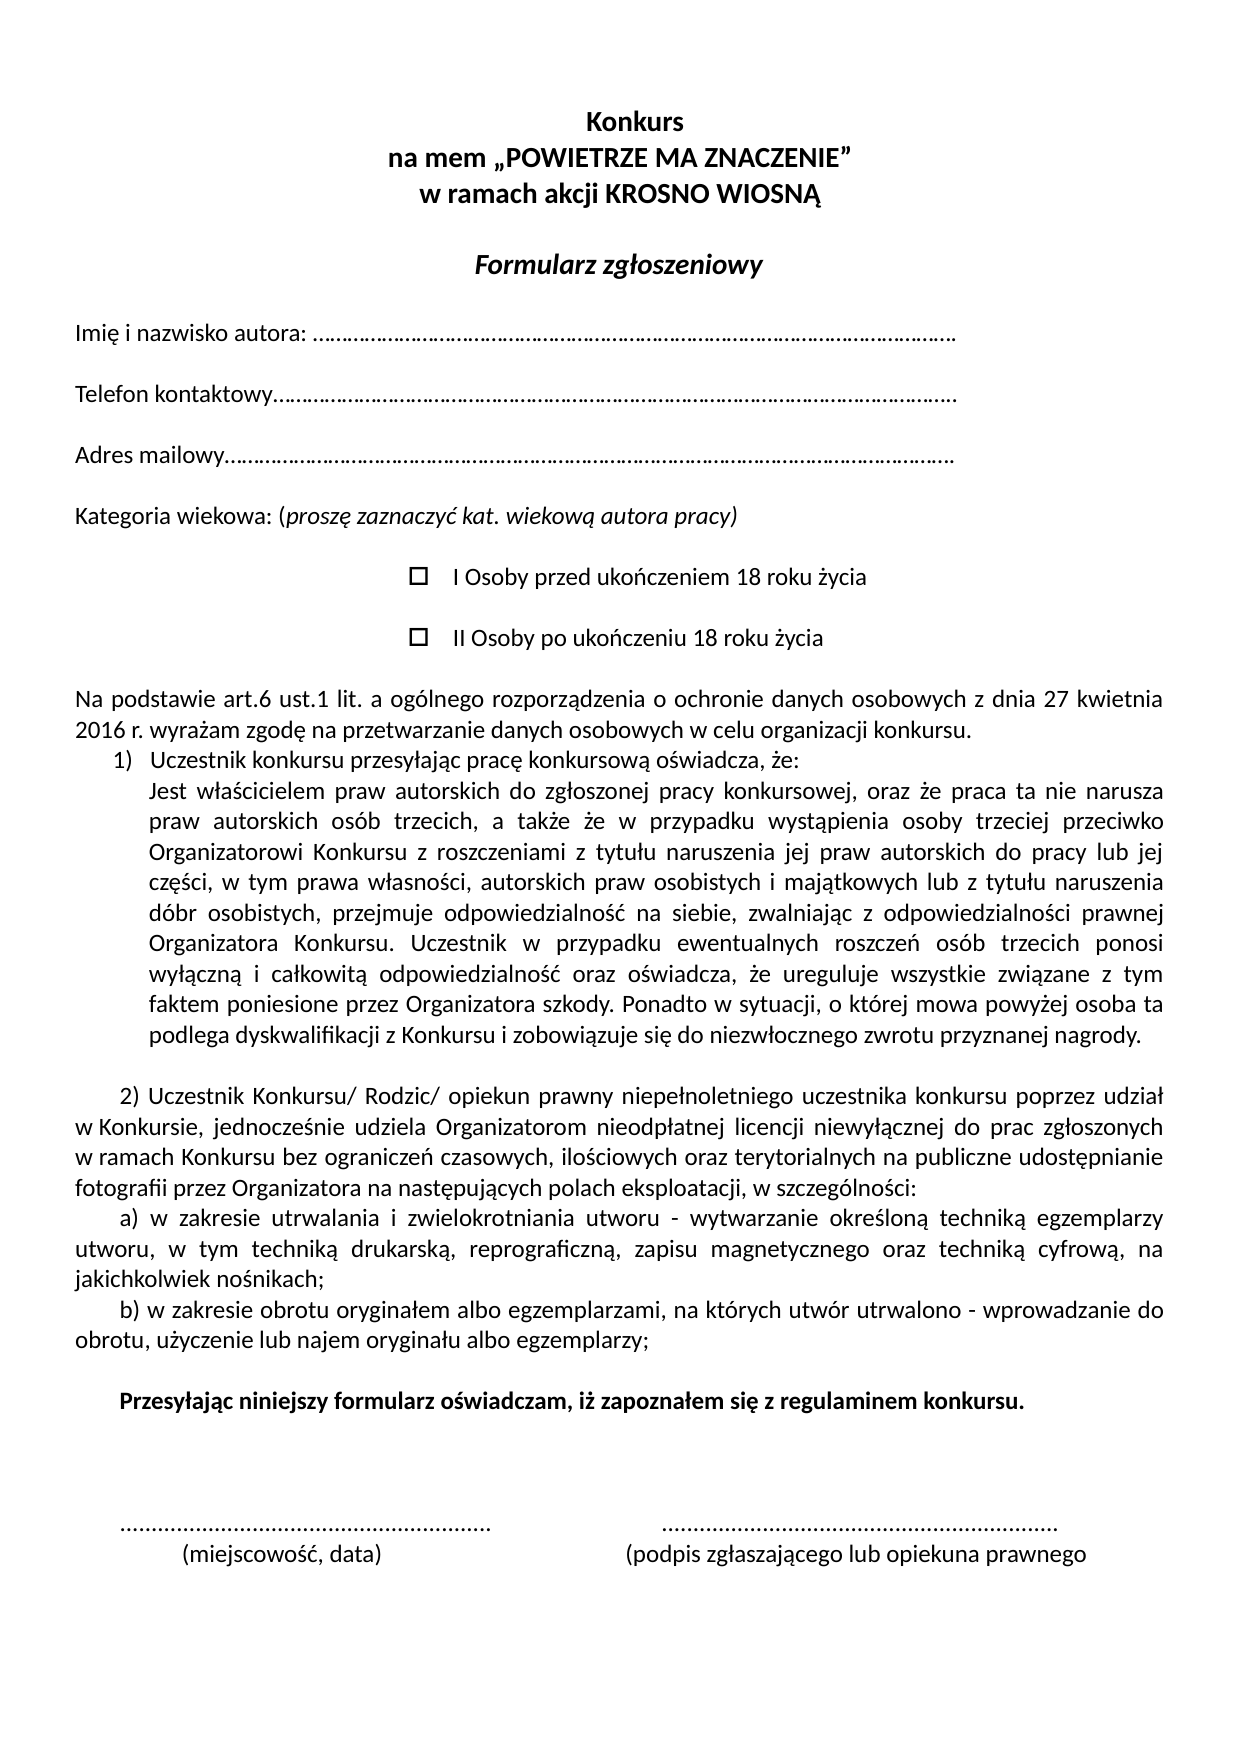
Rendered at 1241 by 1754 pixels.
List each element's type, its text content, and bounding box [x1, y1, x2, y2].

text (miejscowość, data) (podpis zgłaszającego lub opiekuna prawnego [75, 1538, 1165, 1568]
text Telefon kontaktowy……………………………………………………………………………………………………….. [75, 378, 1165, 409]
text Na podstawie art.6 ust.1 lit. a ogólnego rozporządzenia o ochronie danych osobowych z dnia 27 kwietnia 2016 r. wyrażam zgodę na przetwarzanie danych osobowych w celu organizacji konkursu. [75, 683, 1165, 744]
text Imię i nazwisko autora: …………………………………………………………………………………………………. [75, 317, 1165, 348]
text Jest właścicielem praw autorskich do zgłoszonej pracy konkursowej, oraz że praca ta nie narusza praw autorskich osób trzecich, a także że w przypadku wystąpienia osoby trzeciej przeciwko Organizatorowi Konkursu z roszczeniami z tytułu naruszenia jej praw autorskich do pracy lub jej części, w tym prawa własności, autorskich praw osobistych i majątkowych lub z tytułu naruszenia dóbr osobistych, przejmuje odpowiedzialność na siebie, zwalniając z odpowiedzialności prawnej Organizatora Konkursu. Uczestnik w przypadku ewentualnych roszczeń osób trzecich ponosi wyłączną i całkowitą odpowiedzialność oraz oświadcza, że ureguluje wszystkie związane z tym faktem poniesione przez Organizatora szkody. Ponadto w sytuacji, o której mowa powyżej osoba ta podlega dyskwalifikacji z Konkursu i zobowiązuje się do niezwłocznego zwrotu przyznanej nagrody. [149, 775, 1165, 1050]
text b) w zakresie obrotu oryginałem albo egzemplarzami, na których utwór utrwalono - wprowadzanie do obrotu, użyczenie lub najem oryginału albo egzemplarzy; [75, 1294, 1165, 1355]
text Kategoria wiekowa: (proszę zaznaczyć kat. wiekową autora pracy) [75, 500, 1165, 531]
text Formularz zgłoszeniowy [75, 246, 1165, 282]
text Konkurs [104, 103, 1165, 139]
text w ramach akcji KROSNO WIOSNĄ [75, 175, 1165, 210]
text  I Osoby przed ukończeniem 18 roku życia [112, 561, 1165, 592]
text ........................................................... ............................................................... [75, 1507, 1165, 1538]
text  II Osoby po ukończeniu 18 roku życia [112, 622, 1165, 653]
text Adres mailowy………………………………………………………………………………………………………………. [75, 439, 1165, 470]
text a) w zakresie utrwalania i zwielokrotniania utworu - wytwarzanie określoną techniką egzemplarzy utworu, w tym techniką drukarską, reprograficzną, zapisu magnetycznego oraz techniką cyfrową, na jakichkolwiek nośnikach; [75, 1202, 1165, 1294]
text Przesyłając niniejszy formularz oświadczam, iż zapoznałem się z regulaminem konkursu. [75, 1385, 1165, 1416]
list Uczestnik konkursu przesyłając pracę konkursową oświadcza, że: [112, 744, 1165, 775]
text na mem „POWIETRZE MA ZNACZENIE” [75, 139, 1165, 175]
text 2) Uczestnik Konkursu/ Rodzic/ opiekun prawny niepełnoletniego uczestnika konkursu poprzez udział w Konkursie, jednocześnie udziela Organizatorom nieodpłatnej licencji niewyłącznej do prac zgłoszonych w ramach Konkursu bez ograniczeń czasowych, ilościowych oraz terytorialnych na publiczne udostępnianie fotografii przez Organizatora na następujących polach eksploatacji, w szczególności: [75, 1080, 1165, 1202]
